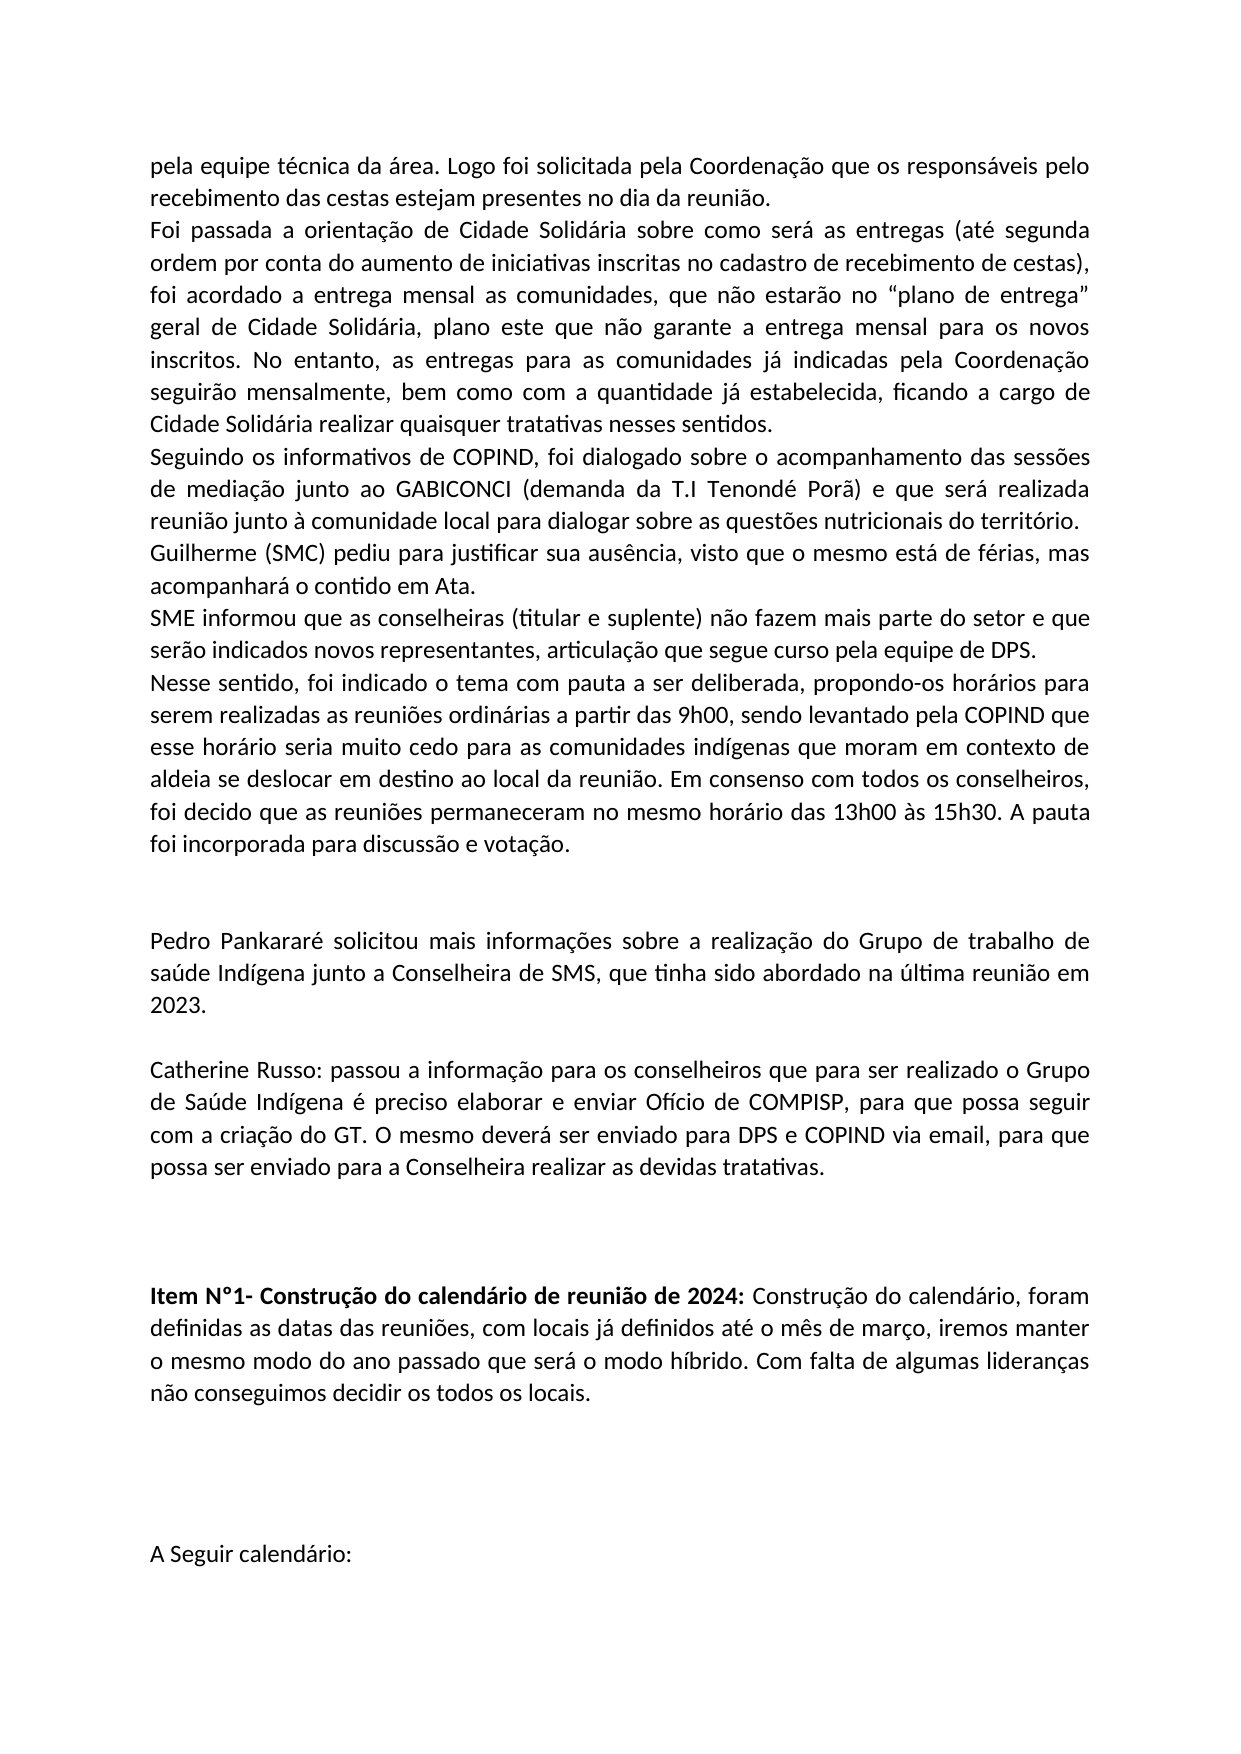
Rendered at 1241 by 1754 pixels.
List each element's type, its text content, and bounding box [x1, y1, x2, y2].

text Guilherme (SMC) pediu para justificar sua ausência, visto que o mesmo está de férias, mas acompanhará o contido em Ata. [150, 537, 1090, 600]
text SME informou que as conselheiras (titular e suplente) não fazem mais parte do setor e que serão indicados novos representantes, articulação que segue curso pela equipe de DPS. [150, 602, 1090, 665]
text A Seguir calendário: [150, 1538, 1090, 1569]
text Foi passada a orientação de Cidade Solidária sobre como será as entregas (até segunda ordem por conta do aumento de iniciativas inscritas no cadastro de recebimento de cestas), foi acordado a entrega mensal as comunidades, que não estarão no “plano de entrega” geral de Cidade Solidária, plano este que não garante a entrega mensal para os novos inscritos. No entanto, as entregas para as comunidades já indicadas pela Coordenação seguirão mensalmente, bem como com a quantidade já estabelecida, ficando a cargo de Cidade Solidária realizar quaisquer tratativas nesses sentidos. [150, 214, 1090, 439]
text Catherine Russo: passou a informação para os conselheiros que para ser realizado o Grupo de Saúde Indígena é preciso elaborar e enviar Ofício de COMPISP, para que possa seguir com a criação do GT. O mesmo deverá ser enviado para DPS e COPIND via email, para que possa ser enviado para a Conselheira realizar as devidas tratativas. [150, 1054, 1090, 1182]
text pela equipe técnica da área. Logo foi solicitada pela Coordenação que os responsáveis pelo recebimento das cestas estejam presentes no dia da reunião. [150, 150, 1090, 213]
text Item Nº1- Construção do calendário de reunião de 2024: Construção do calendário, foram definidas as datas das reuniões, com locais já definidos até o mês de março, iremos manter o mesmo modo do ano passado que será o modo híbrido. Com falta de algumas lideranças não conseguimos decidir os todos os locais. [150, 1280, 1090, 1408]
text Nesse sentido, foi indicado o tema com pauta a ser deliberada, propondo-os horários para serem realizadas as reuniões ordinárias a partir das 9h00, sendo levantado pela COPIND que esse horário seria muito cedo para as comunidades indígenas que moram em contexto de aldeia se deslocar em destino ao local da reunião. Em consenso com todos os conselheiros, foi decido que as reuniões permaneceram no mesmo horário das 13h00 às 15h30. A pauta foi incorporada para discussão e votação. [150, 667, 1090, 859]
text Seguindo os informativos de COPIND, foi dialogado sobre o acompanhamento das sessões de mediação junto ao GABICONCI (demanda da T.I Tenondé Porã) e que será realizada reunião junto à comunidade local para dialogar sobre as questões nutricionais do território. [150, 441, 1090, 536]
text Pedro Pankararé solicitou mais informações sobre a realização do Grupo de trabalho de saúde Indígena junto a Conselheira de SMS, que tinha sido abordado na última reunião em 2023. [150, 925, 1090, 1020]
